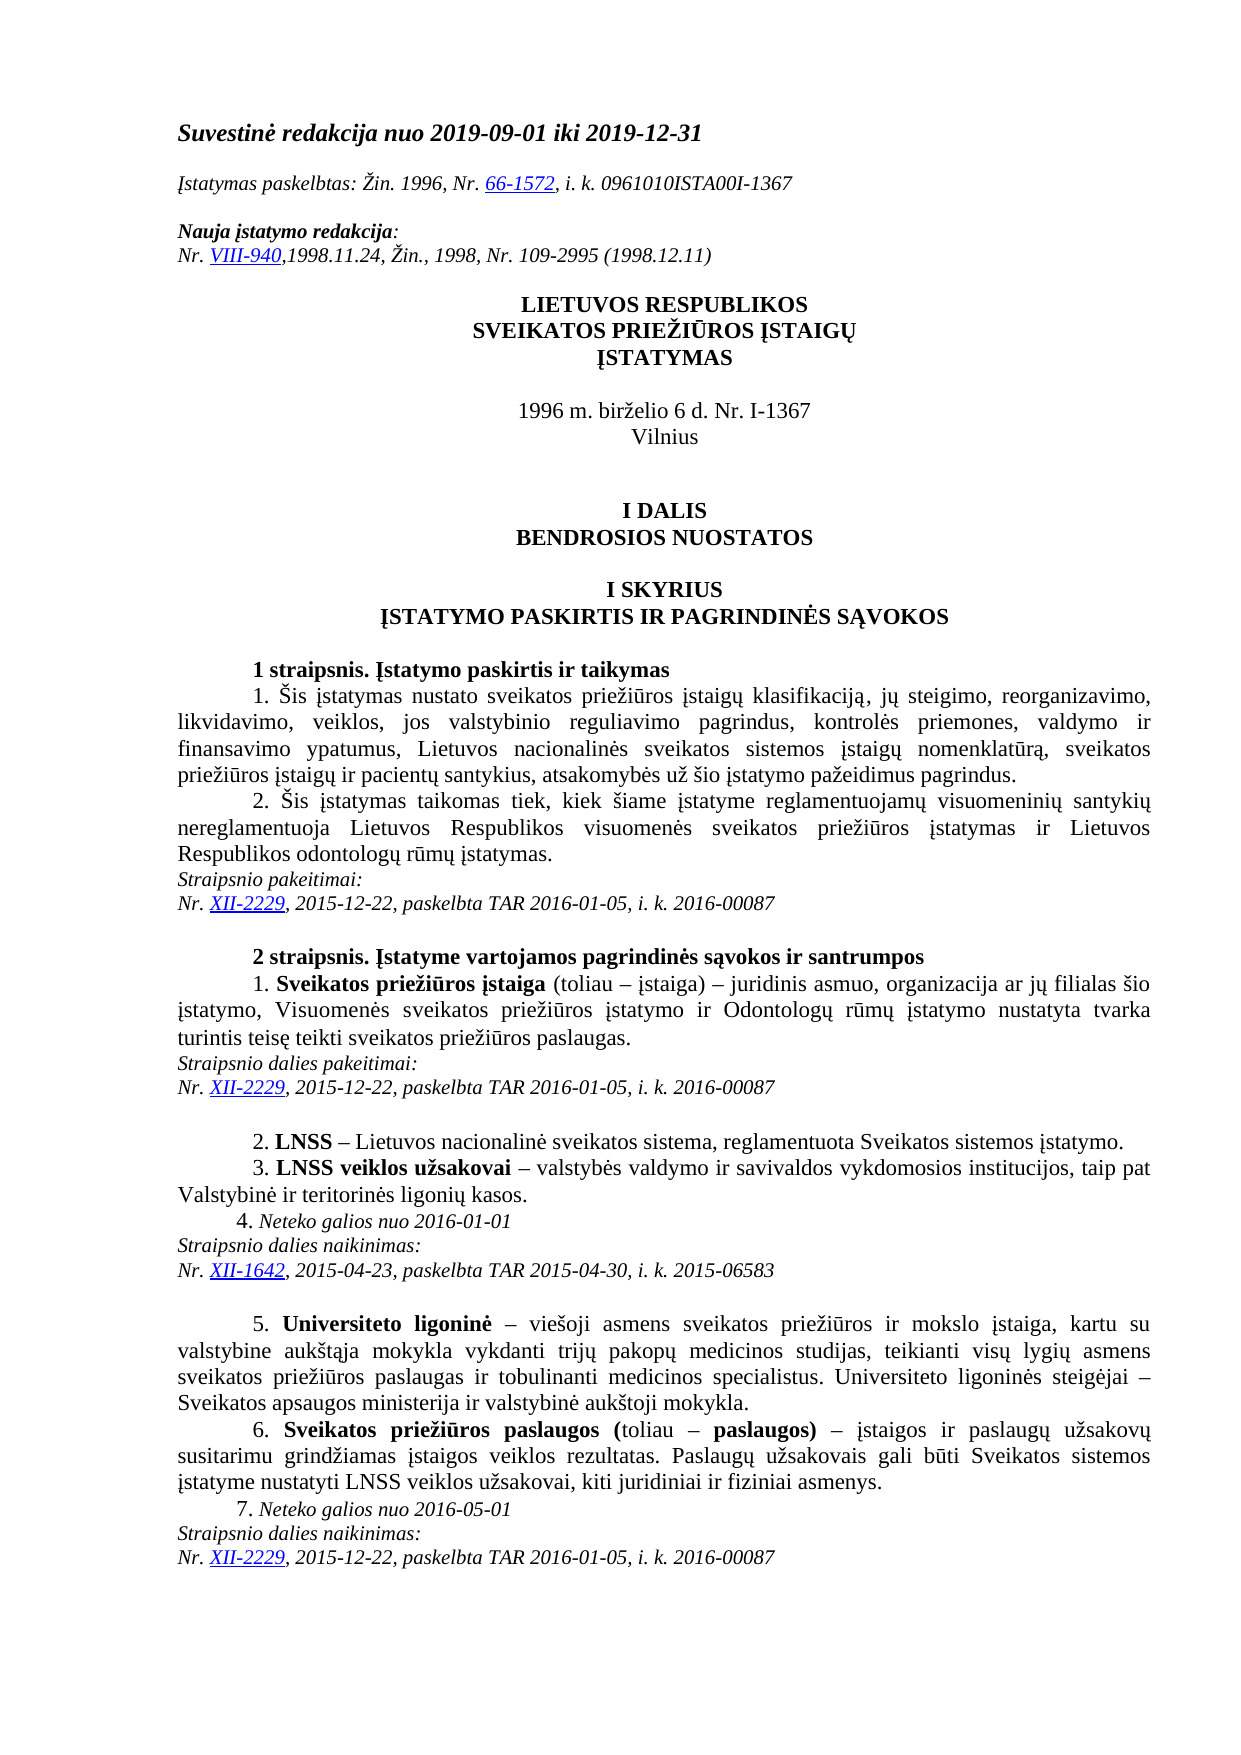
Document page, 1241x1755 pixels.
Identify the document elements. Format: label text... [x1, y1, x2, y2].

text I dalis [177, 497, 1152, 524]
text 1 straipsnis. Įstatymo paskirtis ir taikymas [177, 656, 1152, 682]
text 4. Neteko galios nuo 2016-01-01 [177, 1207, 1152, 1233]
text Nr. XII-1642, 2015-04-23, paskelbta TAR 2015-04-30, i. k. 2015-06583 [177, 1257, 1152, 1282]
text 2. Šis įstatymas taikomas tiek, kiek šiame įstatyme reglamentuojamų visuomeninių santykių nereglamentuoja Lietuvos Respublikos visuomenės sveikatos priežiūros įstatymas ir Lietuvos Respublikos odontologų rūmų įstatymas. [177, 787, 1152, 866]
text 1996 m. birželio 6 d. Nr. I-1367 [177, 397, 1152, 423]
text 2. LNSS – Lietuvos nacionalinė sveikatos sistema, reglamentuota Sveikatos sistemos įstatymo. [177, 1128, 1152, 1154]
text Nr. XII-2229, 2015-12-22, paskelbta TAR 2016-01-05, i. k. 2016-00087 [177, 1075, 1152, 1099]
text ĮSTAtymo paskirtis ir pagrindinės sąvokos [177, 603, 1152, 629]
text SVEIKATOS PRIEŽIŪROS ĮSTAIGŲ [177, 318, 1152, 344]
text I skyrius [177, 577, 1152, 603]
text Vilnius [177, 423, 1152, 449]
text Straipsnio dalies naikinimas: [177, 1233, 1152, 1257]
text 3. LNSS veiklos užsakovai – valstybės valdymo ir savivaldos vykdomosios institucijos, taip pat Valstybinė ir teritorinės ligonių kasos. [177, 1154, 1152, 1207]
text Suvestinė redakcija nuo 2019-09-01 iki 2019-12-31 [177, 118, 1152, 147]
text Nr. VIII-940,1998.11.24, Žin., 1998, Nr. 109-2995 (1998.12.11) [177, 243, 1152, 267]
text Straipsnio dalies pakeitimai: [177, 1051, 1152, 1075]
text 1. Šis įstatymas nustato sveikatos priežiūros įstaigų klasifikaciją, jų steigimo, reorganizavimo, likvidavimo, veiklos, jos valstybinio reguliavimo pagrindus, kontrolės priemones, valdymo ir finansavimo ypatumus, Lietuvos nacionalinės sveikatos sistemos įstaigų nomenklatūrą, sveikatos priežiūros įstaigų ir pacientų santykius, atsakomybės už šio įstatymo pažeidimus pagrindus. [177, 682, 1152, 787]
text 7. Neteko galios nuo 2016-05-01 [177, 1495, 1152, 1521]
text ĮSTATYMAS [177, 344, 1152, 370]
text 2 straipsnis. Įstatyme vartojamos pagrindinės sąvokos ir santrumpos [177, 943, 1152, 970]
text 1. Sveikatos priežiūros įstaiga (toliau – įstaiga) – juridinis asmuo, organizacija ar jų filialas šio įstatymo, Visuomenės sveikatos priežiūros įstatymo ir Odontologų rūmų įstatymo nustatyta tvarka turintis teisę teikti sveikatos priežiūros paslaugas. [177, 970, 1152, 1051]
text Nr. XII-2229, 2015-12-22, paskelbta TAR 2016-01-05, i. k. 2016-00087 [177, 1545, 1152, 1569]
text 6. Sveikatos priežiūros paslaugos (toliau – paslaugos) – įstaigos ir paslaugų užsakovų susitarimu grindžiamas įstaigos veiklos rezultatas. Paslaugų užsakovais gali būti Sveikatos sistemos įstatyme nustatyti LNSS veiklos užsakovai, kiti juridiniai ir fiziniai asmenys. [177, 1416, 1152, 1495]
text LIETUVOS RESPUBLIKOS [177, 291, 1152, 318]
text Bendrosios nuostatos [177, 524, 1152, 550]
text Nauja įstatymo redakcija: [177, 219, 1152, 243]
text Nr. XII-2229, 2015-12-22, paskelbta TAR 2016-01-05, i. k. 2016-00087 [177, 891, 1152, 914]
text Straipsnio dalies naikinimas: [177, 1521, 1152, 1545]
text Straipsnio pakeitimai: [177, 866, 1152, 891]
text 5. Universiteto ligoninė – viešoji asmens sveikatos priežiūros ir mokslo įstaiga, kartu su valstybine aukštąja mokykla vykdanti trijų pakopų medicinos studijas, teikianti visų lygių asmens sveikatos priežiūros paslaugas ir tobulinanti medicinos specialistus. Universiteto ligoninės steigėjai – Sveikatos apsaugos ministerija ir valstybinė aukštoji mokykla. [177, 1310, 1152, 1416]
text Įstatymas paskelbtas: Žin. 1996, Nr. 66-1572, i. k. 0961010ISTA00I-1367 [177, 171, 1152, 195]
